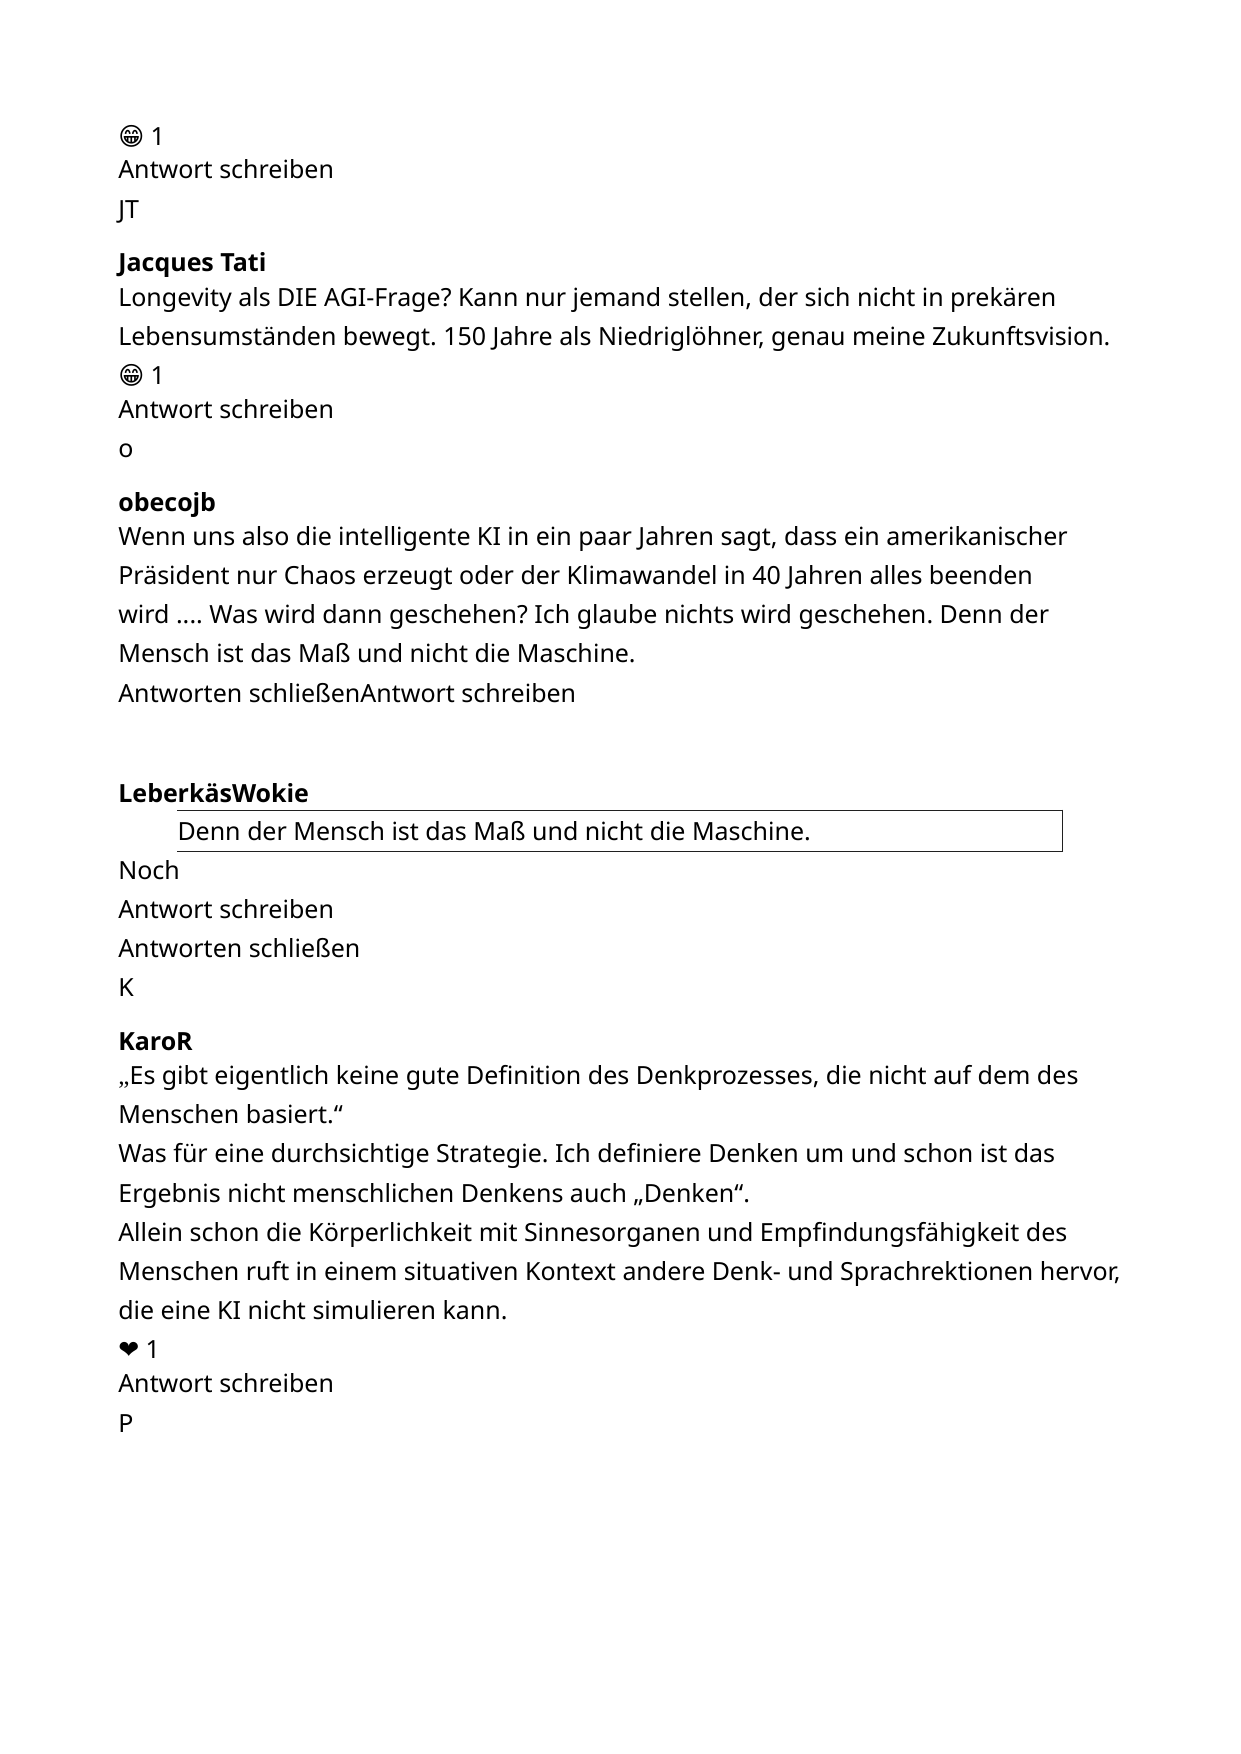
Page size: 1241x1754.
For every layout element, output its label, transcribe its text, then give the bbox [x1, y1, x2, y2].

subtitle LeberkäsWokie [118, 775, 1122, 809]
text o [118, 431, 1122, 465]
text Antwort schreiben [118, 152, 1122, 186]
text P [118, 1405, 1122, 1439]
text JT [118, 191, 1122, 225]
text Antwort schreiben [118, 892, 1122, 926]
text 😁 1 [118, 357, 1122, 392]
text Antwort schreiben [118, 1366, 1122, 1400]
text K [118, 970, 1122, 1004]
text „Es gibt eigentlich keine gute Definition des Denkprozesses, die nicht auf dem des Menschen basiert.“ [118, 1058, 1122, 1131]
text ❤️ 1 [118, 1332, 1122, 1366]
text Was für eine durchsichtige Strategie. Ich definiere Denken um und schon ist das Ergebnis nicht menschlichen Denkens auch „Denken“. [118, 1136, 1122, 1209]
text Antworten schließen [118, 931, 1122, 965]
text Antwort schreiben [118, 392, 1122, 426]
text Allein schon die Körperlichkeit mit Sinnesorganen und Empfindungsfähigkeit des Menschen ruft in einem situativen Kontext andere Denk- und Sprachrektionen hervor, die eine KI nicht simulieren kann. [118, 1214, 1122, 1327]
text Noch [118, 852, 1122, 887]
text Denn der Mensch ist das Maß und nicht die Maschine. [177, 811, 1062, 851]
subtitle obecojb [118, 484, 1122, 518]
text Longevity als DIE AGI-Frage? Kann nur jemand stellen, der sich nicht in prekären Lebensumständen bewegt. 150 Jahre als Niedriglöhner, genau meine Zukunftsvision. [118, 279, 1122, 352]
text Antworten schließenAntwort schreiben [118, 675, 1122, 709]
text 😁 1 [118, 118, 1122, 152]
subtitle KaroR [118, 1024, 1122, 1058]
text Wenn uns also die intelligente KI in ein paar Jahren sagt, dass ein amerikanischer Präsident nur Chaos erzeugt oder der Klimawandel in 40 Jahren alles beenden wird .... Was wird dann geschehen? Ich glaube nichts wird geschehen. Denn der Mensch ist das Maß und nicht die Maschine. [118, 518, 1122, 670]
subtitle Jacques Tati [118, 245, 1122, 279]
